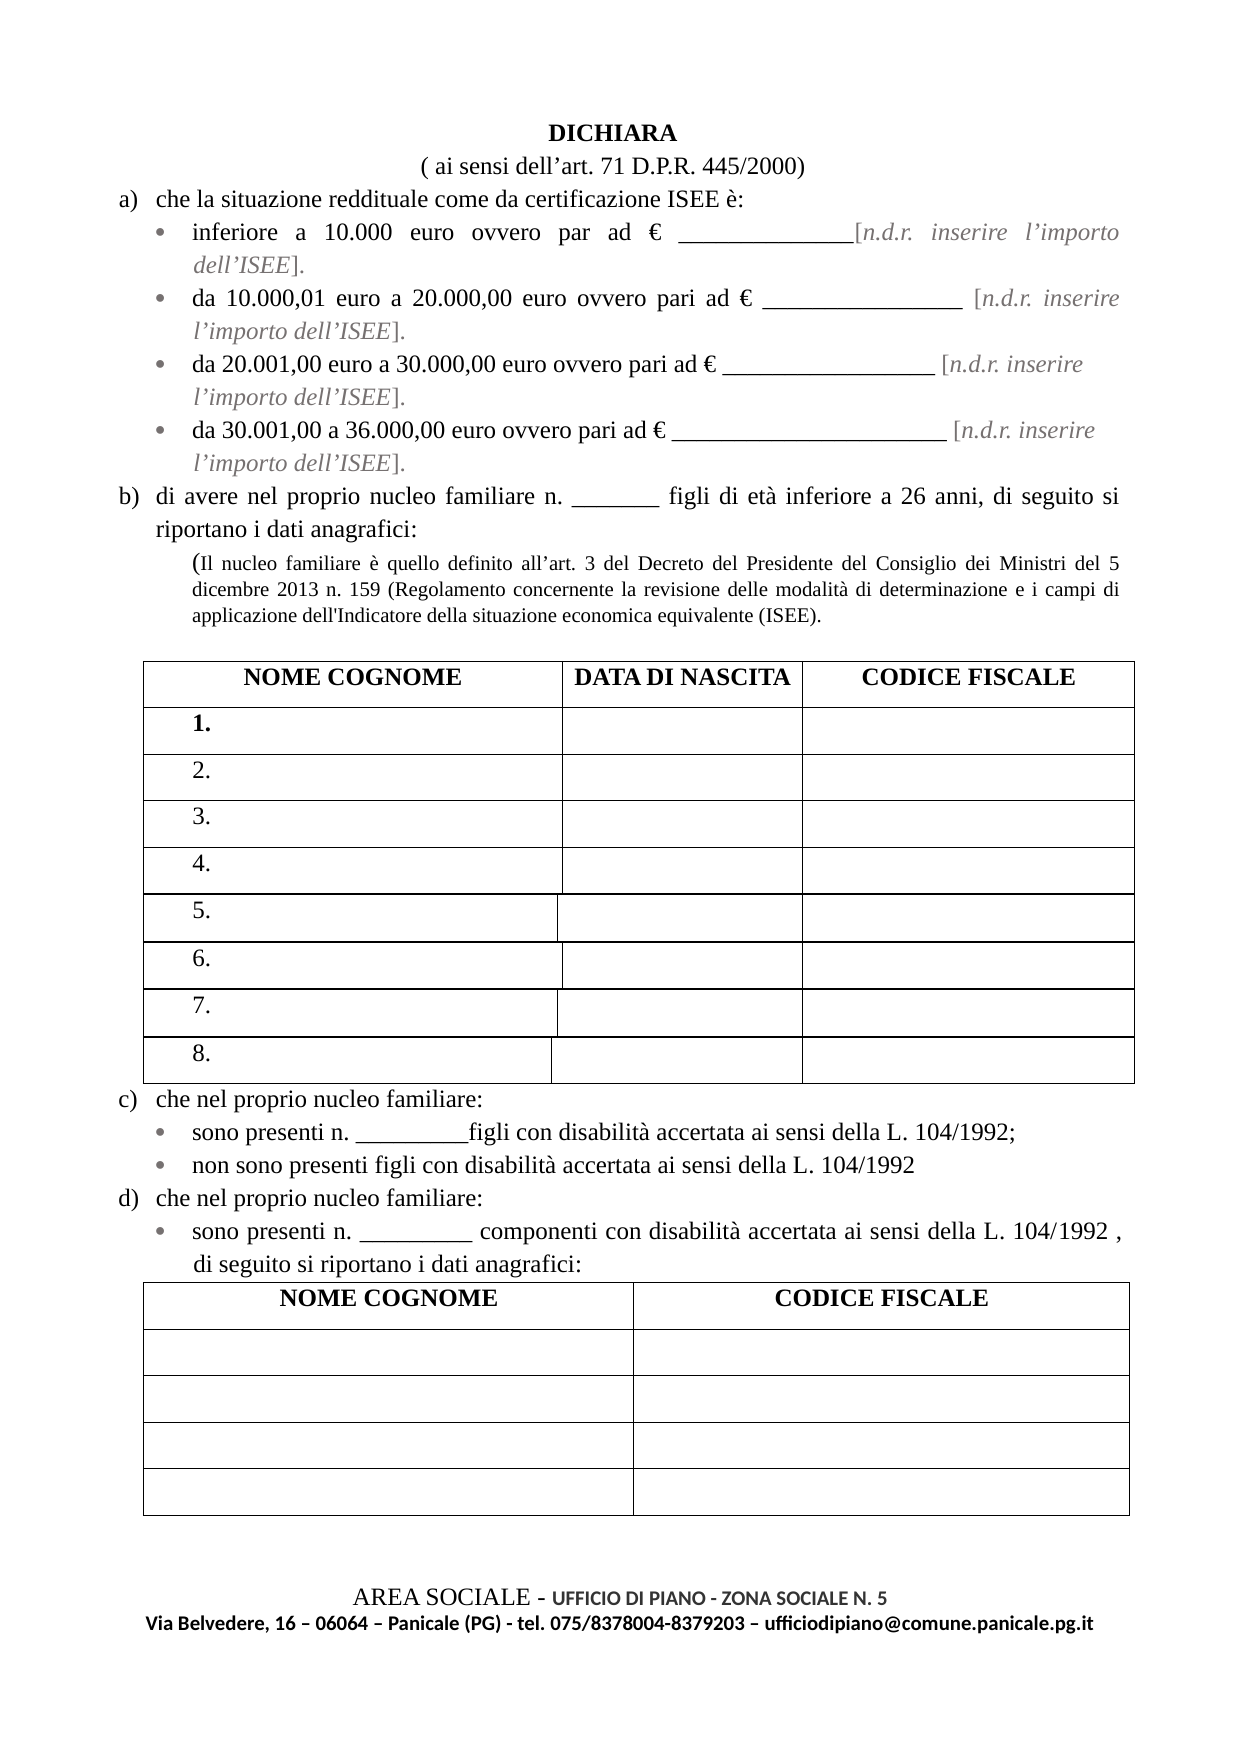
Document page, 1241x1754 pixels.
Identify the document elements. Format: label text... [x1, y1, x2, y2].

table_cell [563, 848, 802, 893]
table_header [803, 943, 1134, 988]
table_cell [144, 755, 562, 800]
table_header [563, 943, 802, 988]
table_header CODICE FISCALE [634, 1283, 1129, 1329]
table_cell [634, 1376, 1129, 1422]
table_cell [634, 1423, 1129, 1468]
table_cell [563, 708, 802, 754]
list sono presenti n. _________ componenti con disabilità accertata ai sensi della L. 104/1992 , di seguito si riportano i dati anagrafici: [156, 1216, 1122, 1278]
table_cell [803, 755, 1134, 800]
list da 20.001,00 euro a 30.000,00 euro ovvero pari ad € _________________ [n.d.r. inserire l’importo dell’ISEE]. [156, 349, 1122, 411]
list sono presenti n. _________figli con disabilità accertata ai sensi della L. 104/1992; [156, 1117, 1122, 1146]
table_header NOME COGNOME [144, 1283, 633, 1329]
table_header CODICE FISCALE [803, 662, 1134, 707]
table_cell [144, 1376, 633, 1422]
table_header NOME COGNOME [144, 662, 562, 707]
list di avere nel proprio nucleo familiare n. _______ figli di età inferiore a 26 anni, di seguito si riportano i dati anagrafici: [118, 481, 1122, 543]
table_header [552, 1038, 802, 1083]
text ( ai sensi dell’art. 71 D.P.R. 445/2000) [103, 151, 1122, 180]
table_cell [634, 1330, 1129, 1375]
table_cell [144, 801, 562, 847]
table_cell [803, 848, 1134, 893]
list da 30.001,00 a 36.000,00 euro ovvero pari ad € ______________________ [n.d.r. inserire l’importo dell’ISEE]. [156, 415, 1122, 477]
table_cell [144, 708, 562, 754]
table_cell [144, 1423, 633, 1468]
table_header DATA DI NASCITA [563, 662, 802, 707]
table_header [144, 1038, 551, 1083]
table_cell [634, 1469, 1129, 1514]
list che la situazione reddituale come da certificazione ISEE è: [118, 184, 1122, 213]
list che nel proprio nucleo familiare: [118, 1183, 1122, 1212]
table_header [144, 895, 557, 941]
table_cell [563, 755, 802, 800]
table_header [558, 895, 802, 941]
text (Il nucleo familiare è quello definito all’art. 3 del Decreto del Presidente del Consiglio dei Ministri del 5 dicembre 2013 n. 159 (Regolamento concernente la revisione delle modalità di determinazione e i campi di applicazione dell'Indicatore della situazione economica equivalente (ISEE). [192, 547, 1122, 627]
table_header [558, 990, 802, 1036]
list da 10.000,01 euro a 20.000,00 euro ovvero pari ad € ________________ [n.d.r. inserire l’importo dell’ISEE]. [156, 283, 1122, 345]
table_cell [144, 1469, 633, 1514]
table_cell [563, 801, 802, 847]
table_cell [144, 848, 562, 893]
list inferiore a 10.000 euro ovvero par ad € ______________[n.d.r. inserire l’importo dell’ISEE]. [156, 217, 1122, 279]
table_header [144, 990, 557, 1036]
table_cell [144, 1330, 633, 1375]
table_header [144, 943, 562, 988]
table_header [803, 1038, 1134, 1083]
table_cell [803, 801, 1134, 847]
table_header [803, 990, 1134, 1036]
table_cell [803, 708, 1134, 754]
text DICHIARA [103, 118, 1122, 147]
list che nel proprio nucleo familiare: [118, 1084, 1122, 1113]
list non sono presenti figli con disabilità accertata ai sensi della L. 104/1992 [156, 1150, 1122, 1179]
table_header [803, 895, 1134, 941]
